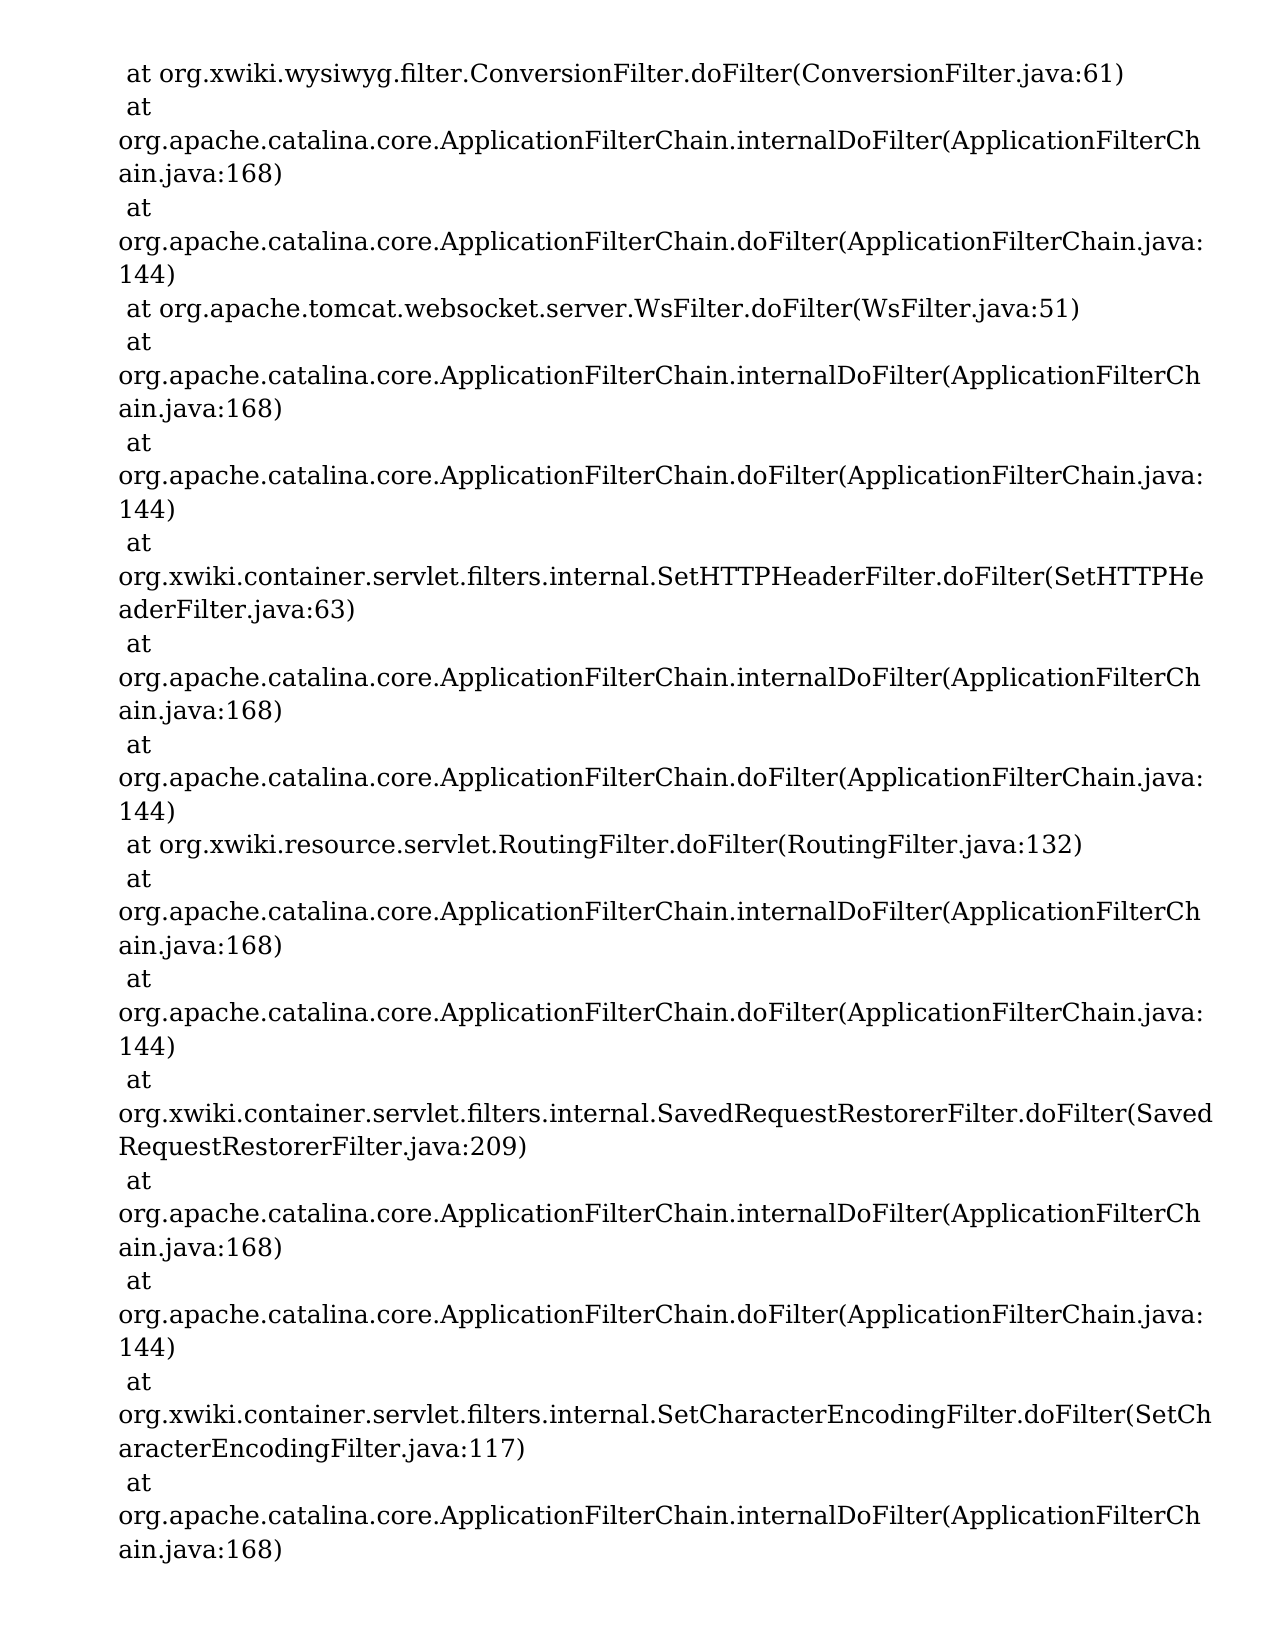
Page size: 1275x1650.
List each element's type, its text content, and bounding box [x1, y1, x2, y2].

text at org.xwiki.wysiwyg.filter.ConversionFilter.doFilter(ConversionFilter.java:61) at org.apache.catalina.core.ApplicationFilterChain.internalDoFilter(ApplicationFilterChain.java:168) at org.apache.catalina.core.ApplicationFilterChain.doFilter(ApplicationFilterChain.java:144) at org.apache.tomcat.websocket.server.WsFilter.doFilter(WsFilter.java:51) at org.apache.catalina.core.ApplicationFilterChain.internalDoFilter(ApplicationFilterChain.java:168) at org.apache.catalina.core.ApplicationFilterChain.doFilter(ApplicationFilterChain.java:144) at org.xwiki.container.servlet.filters.internal.SetHTTPHeaderFilter.doFilter(SetHTTPHeaderFilter.java:63) at org.apache.catalina.core.ApplicationFilterChain.internalDoFilter(ApplicationFilterChain.java:168) at org.apache.catalina.core.ApplicationFilterChain.doFilter(ApplicationFilterChain.java:144) at org.xwiki.resource.servlet.RoutingFilter.doFilter(RoutingFilter.java:132) at org.apache.catalina.core.ApplicationFilterChain.internalDoFilter(ApplicationFilterChain.java:168) at org.apache.catalina.core.ApplicationFilterChain.doFilter(ApplicationFilterChain.java:144) at org.xwiki.container.servlet.filters.internal.SavedRequestRestorerFilter.doFilter(SavedRequestRestorerFilter.java:209) at org.apache.catalina.core.ApplicationFilterChain.internalDoFilter(ApplicationFilterChain.java:168) at org.apache.catalina.core.ApplicationFilterChain.doFilter(ApplicationFilterChain.java:144) at org.xwiki.container.servlet.filters.internal.SetCharacterEncodingFilter.doFilter(SetCharacterEncodingFilter.java:117) at org.apache.catalina.core.ApplicationFilterChain.internalDoFilter(ApplicationFilterChain.java:168) [118, 59, 1216, 1564]
